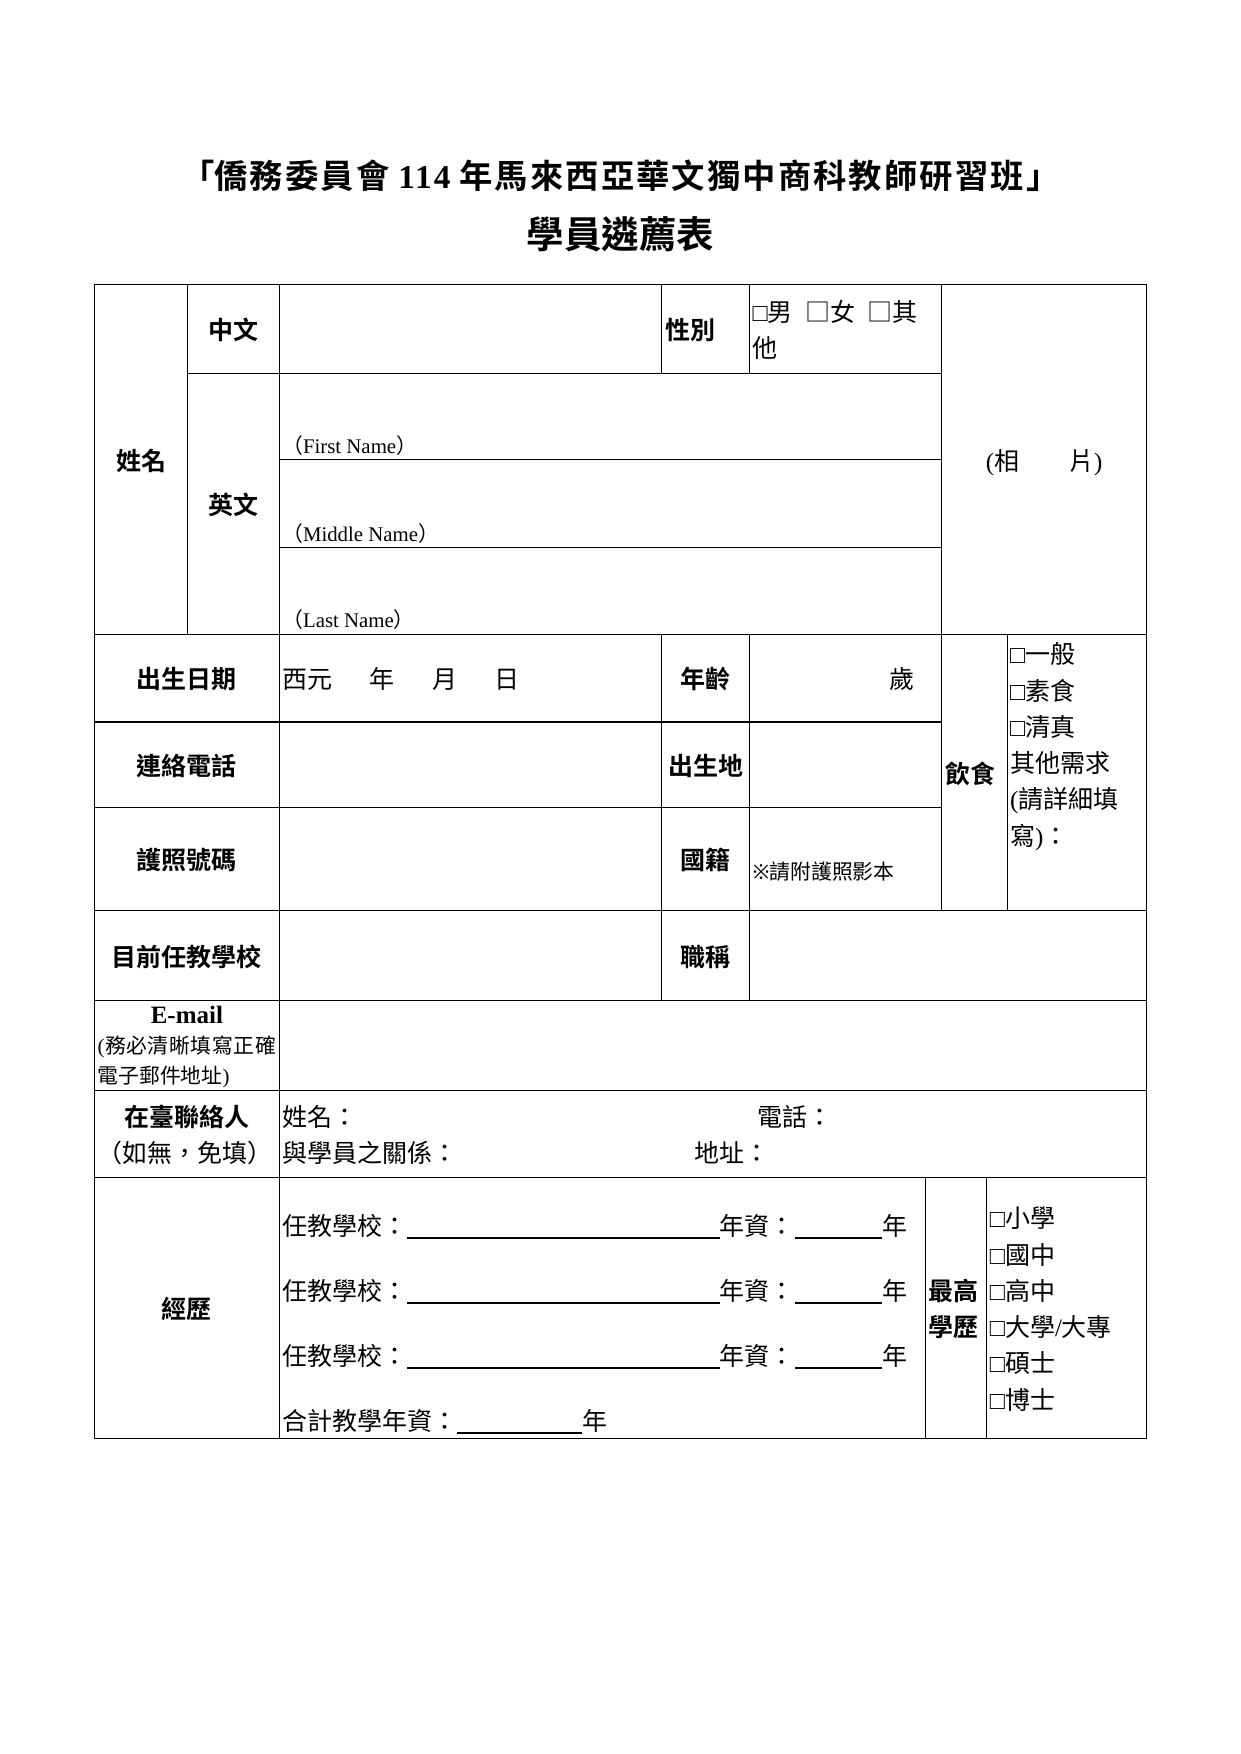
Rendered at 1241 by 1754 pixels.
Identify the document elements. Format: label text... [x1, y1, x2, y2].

table_cell [280, 285, 661, 372]
table_cell □男 □女 □其他 [750, 285, 941, 372]
table_cell 年齡 [662, 635, 749, 721]
table_cell 性別 [662, 285, 749, 372]
table_cell （First Name） [280, 374, 941, 459]
table_cell 目前任教學校 [95, 911, 279, 999]
table_cell [280, 723, 661, 807]
table_cell [750, 911, 1146, 999]
table_cell [280, 1001, 1146, 1090]
table_cell 姓名 [95, 285, 187, 634]
table_cell 連絡電話 [95, 723, 279, 807]
table_cell 姓名： 電話： 與學員之關係： 地址： [280, 1091, 1146, 1177]
table_cell 任教學校： 年資： 年 任教學校： 年資： 年 任教學校： 年資： 年 合計教學年資： 年 [280, 1178, 925, 1438]
table_cell ※請附護照影本 [750, 808, 941, 910]
table_cell 出生日期 [95, 635, 279, 721]
table_cell 國籍 [662, 808, 749, 910]
table_cell □小學 □國中 □高中 □大學/大專 □碩士 □博士 [987, 1178, 1146, 1438]
table_cell E-mail (務必清晰填寫正確電子郵件地址) [95, 1001, 279, 1090]
table_cell 歲 [750, 635, 941, 721]
table_cell 護照號碼 [95, 808, 279, 910]
table_header 「僑務委員會114年馬來西亞華文獨中商科教師研習班」 學員遴薦表 [94, 150, 1146, 284]
table_cell (相 片) [942, 285, 1146, 634]
table_cell 最高 學歷 [926, 1178, 986, 1438]
table_cell 職稱 [662, 911, 749, 999]
table_cell [750, 723, 941, 807]
table_cell 經歷 [95, 1178, 279, 1438]
table_cell （Middle Name） [280, 460, 941, 547]
table_cell 飲食 [942, 635, 1007, 910]
table_cell [280, 808, 661, 910]
table_cell （Last Name） [280, 548, 941, 634]
table_cell 西元 年 月 日 [280, 635, 661, 721]
table_cell [280, 911, 661, 999]
table_cell 在臺聯絡人 （如無，免填） [95, 1091, 279, 1177]
table_cell 出生地 [662, 723, 749, 807]
table_cell 中文 [188, 285, 279, 372]
table_cell 英文 [188, 374, 279, 634]
table_cell □一般 □素食 □清真 其他需求(請詳細填寫)： [1008, 635, 1146, 910]
